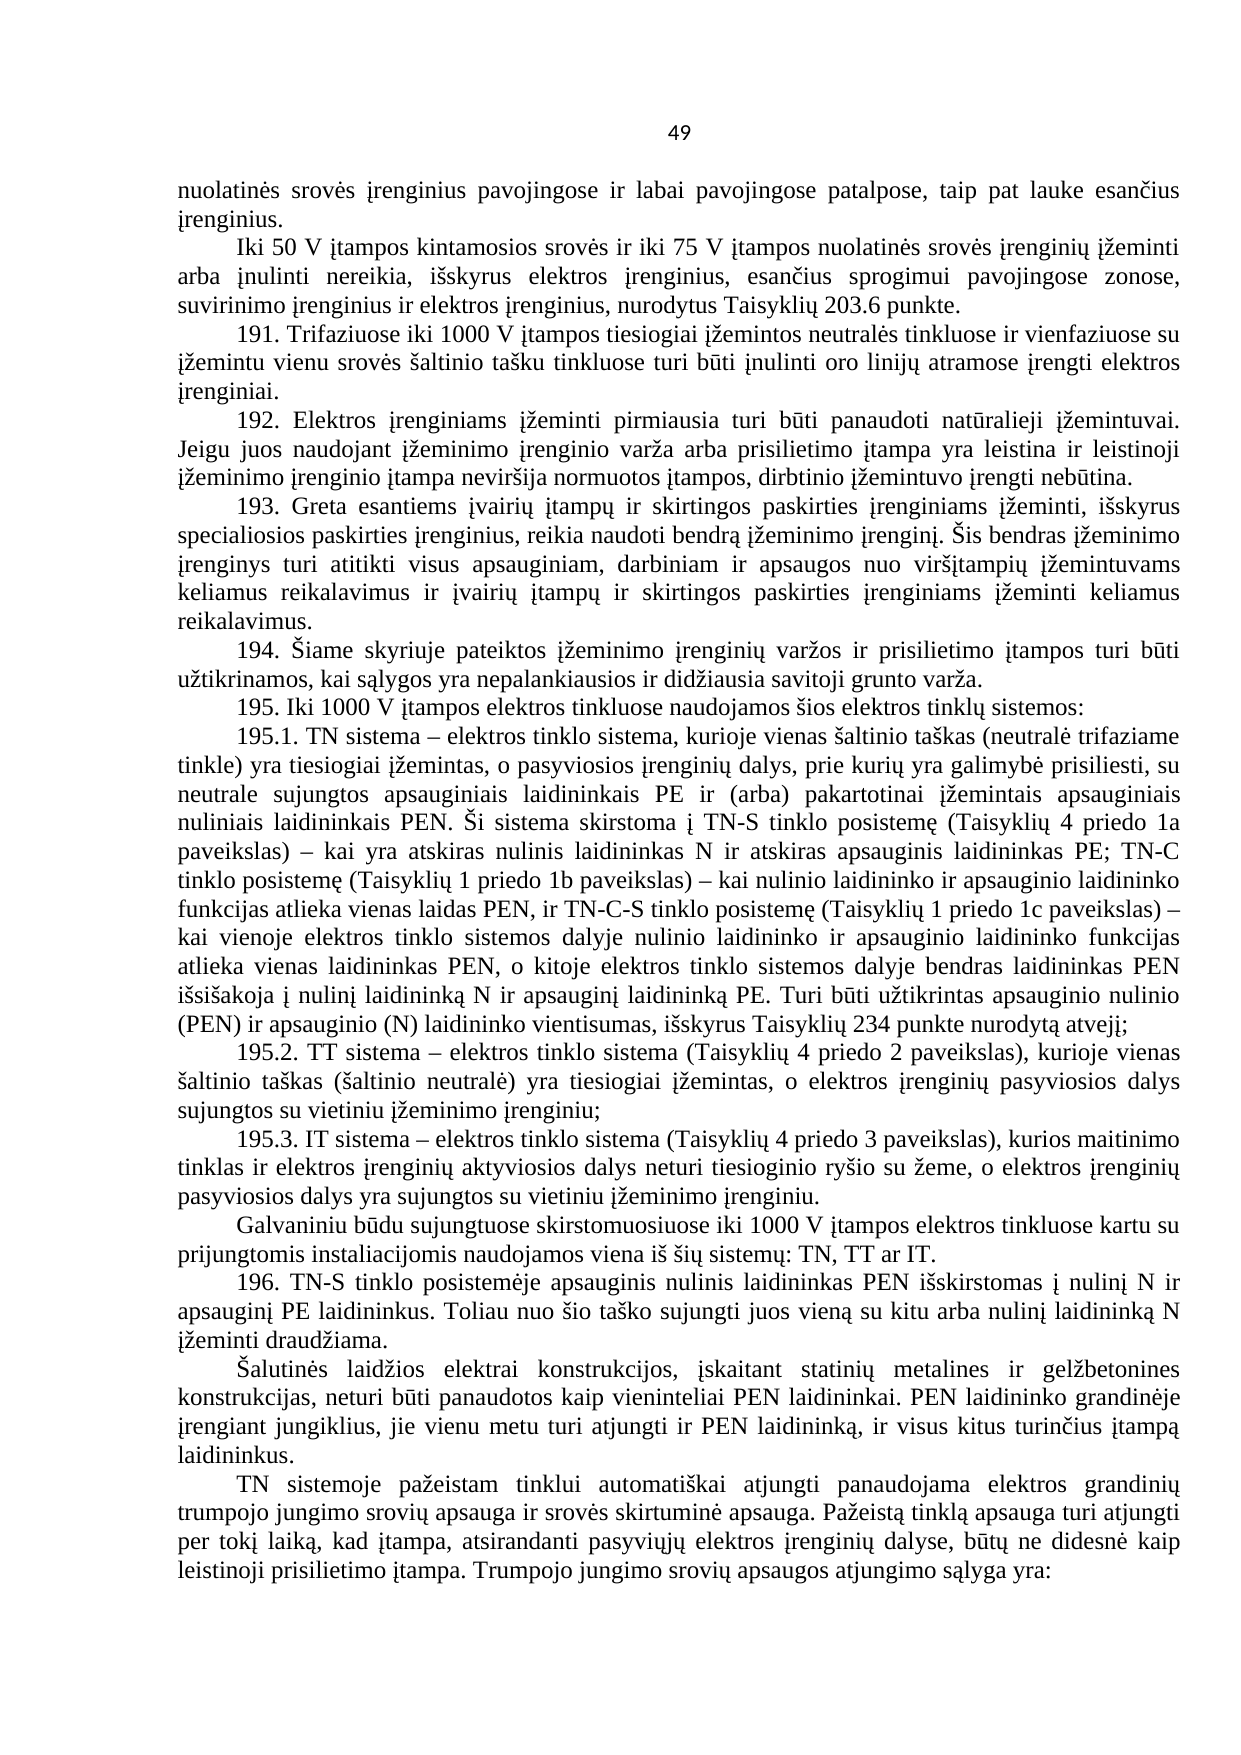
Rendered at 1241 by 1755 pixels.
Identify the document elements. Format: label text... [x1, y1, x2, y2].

text 191. Trifaziuose iki 1000 V įtampos tiesiogiai įžemintos neutralės tinkluose ir vienfaziuose su įžemintu vienu srovės šaltinio tašku tinkluose turi būti įnulinti oro linijų atramose įrengti elektros įrenginiai. [177, 319, 1181, 405]
text Galvaniniu būdu sujungtuose skirstomuosiuose iki 1000 V įtampos elektros tinkluose kartu su prijungtomis instaliacijomis naudojamos viena iš šių sistemų: TN, TT ar IT. [177, 1210, 1181, 1267]
text TN sistemoje pažeistam tinklui automatiškai atjungti panaudojama elektros grandinių trumpojo jungimo srovių apsauga ir srovės skirtuminė apsauga. Pažeistą tinklą apsauga turi atjungti per tokį laiką, kad įtampa, atsirandanti pasyviųjų elektros įrenginių dalyse, būtų ne didesnė kaip leistinoji prisilietimo įtampa. Trumpojo jungimo srovių apsaugos atjungimo sąlyga yra: [177, 1469, 1181, 1584]
text 195.3. IT sistema – elektros tinklo sistema (Taisyklių 4 priedo 3 paveikslas), kurios maitinimo tinklas ir elektros įrenginių aktyviosios dalys neturi tiesioginio ryšio su žeme, o elektros įrenginių pasyviosios dalys yra sujungtos su vietiniu įžeminimo įrenginiu. [177, 1124, 1181, 1210]
text 195.2. TT sistema – elektros tinklo sistema (Taisyklių 4 priedo 2 paveikslas), kurioje vienas šaltinio taškas (šaltinio neutralė) yra tiesiogiai įžemintas, o elektros įrenginių pasyviosios dalys sujungtos su vietiniu įžeminimo įrenginiu; [177, 1037, 1181, 1124]
text 193. Greta esantiems įvairių įtampų ir skirtingos paskirties įrenginiams įžeminti, išskyrus specialiosios paskirties įrenginius, reikia naudoti bendrą įžeminimo įrenginį. Šis bendras įžeminimo įrenginys turi atitikti visus apsauginiam, darbiniam ir apsaugos nuo viršįtampių įžemintuvams keliamus reikalavimus ir įvairių įtampų ir skirtingos paskirties įrenginiams įžeminti keliamus reikalavimus. [177, 491, 1181, 635]
text nuolatinės srovės įrenginius pavojingose ir labai pavojingose patalpose, taip pat lauke esančius įrenginius. [177, 175, 1181, 232]
text 195. Iki 1000 V įtampos elektros tinkluose naudojamos šios elektros tinklų sistemos: [177, 692, 1181, 721]
text 192. Elektros įrenginiams įžeminti pirmiausia turi būti panaudoti natūralieji įžemintuvai. Jeigu juos naudojant įžeminimo įrenginio varža arba prisilietimo įtampa yra leistina ir leistinoji įžeminimo įrenginio įtampa neviršija normuotos įtampos, dirbtinio įžemintuvo įrengti nebūtina. [177, 405, 1181, 491]
text 196. TN-S tinklo posistemėje apsauginis nulinis laidininkas PEN išskirstomas į nulinį N ir apsauginį PE laidininkus. Toliau nuo šio taško sujungti juos vieną su kitu arba nulinį laidininką N įžeminti draudžiama. [177, 1267, 1181, 1354]
text 194. Šiame skyriuje pateiktos įžeminimo įrenginių varžos ir prisilietimo įtampos turi būti užtikrinamos, kai sąlygos yra nepalankiausios ir didžiausia savitoji grunto varža. [177, 635, 1181, 692]
text Šalutinės laidžios elektrai konstrukcijos, įskaitant statinių metalines ir gelžbetonines konstrukcijas, neturi būti panaudotos kaip vieninteliai PEN laidininkai. PEN laidininko grandinėje įrengiant jungiklius, jie vienu metu turi atjungti ir PEN laidininką, ir visus kitus turinčius įtampą laidininkus. [177, 1354, 1181, 1469]
text Iki 50 V įtampos kintamosios srovės ir iki 75 V įtampos nuolatinės srovės įrenginių įžeminti arba įnulinti nereikia, išskyrus elektros įrenginius, esančius sprogimui pavojingose zonose, suvirinimo įrenginius ir elektros įrenginius, nurodytus Taisyklių 203.6 punkte. [177, 232, 1181, 319]
text 195.1. TN sistema – elektros tinklo sistema, kurioje vienas šaltinio taškas (neutralė trifaziame tinkle) yra tiesiogiai įžemintas, o pasyviosios įrenginių dalys, prie kurių yra galimybė prisiliesti, su neutrale sujungtos apsauginiais laidininkais PE ir (arba) pakartotinai įžemintais apsauginiais nuliniais laidininkais PEN. Ši sistema skirstoma į TN-S tinklo posistemę (Taisyklių 4 priedo 1a paveikslas) – kai yra atskiras nulinis laidininkas N ir atskiras apsauginis laidininkas PE; TN-C tinklo posistemę (Taisyklių 1 priedo 1b paveikslas) – kai nulinio laidininko ir apsauginio laidininko funkcijas atlieka vienas laidas PEN, ir TN-C-S tinklo posistemę (Taisyklių 1 priedo 1c paveikslas) – kai vienoje elektros tinklo sistemos dalyje nulinio laidininko ir apsauginio laidininko funkcijas atlieka vienas laidininkas PEN, o kitoje elektros tinklo sistemos dalyje bendras laidininkas PEN išsišakoja į nulinį laidininką N ir apsauginį laidininką PE. Turi būti užtikrintas apsauginio nulinio (PEN) ir apsauginio (N) laidininko vientisumas, išskyrus Taisyklių 234 punkte nurodytą atvejį; [177, 721, 1181, 1037]
